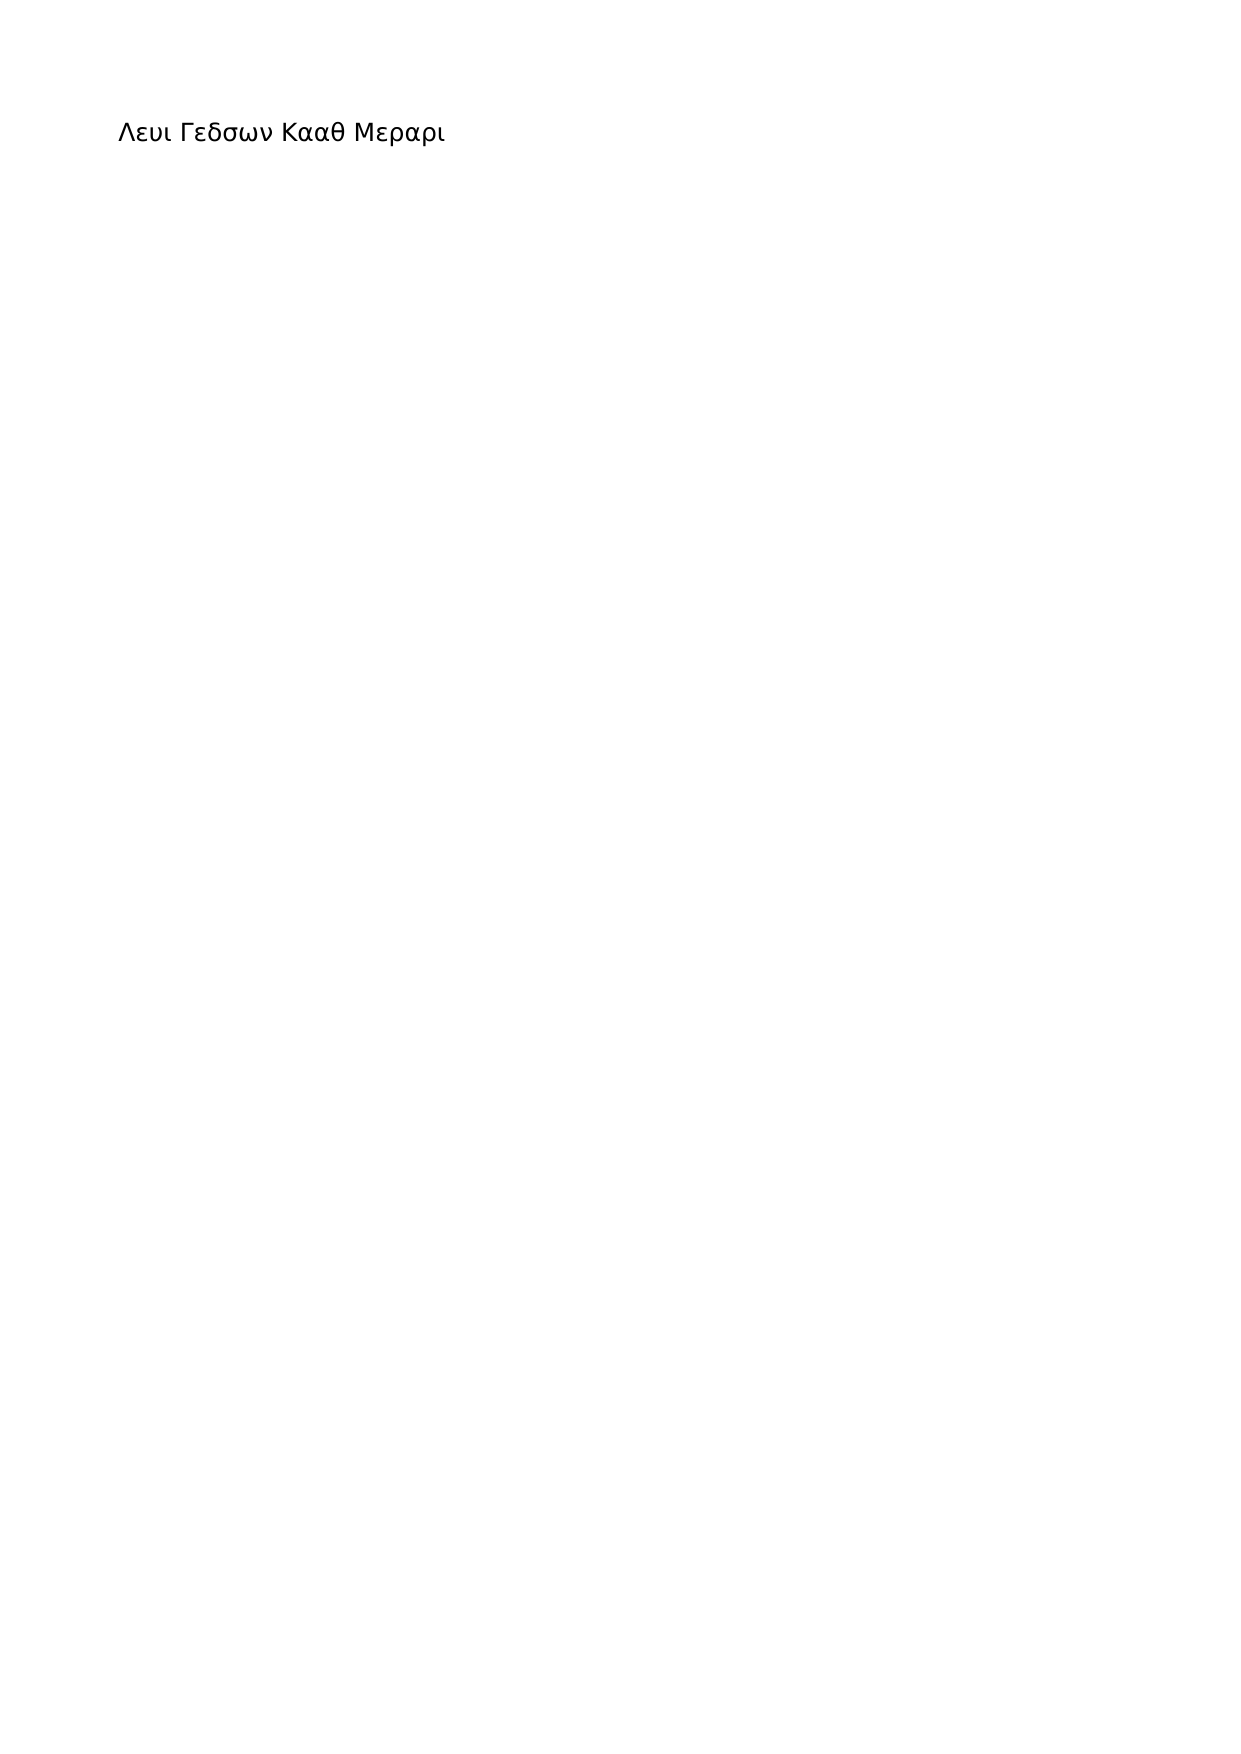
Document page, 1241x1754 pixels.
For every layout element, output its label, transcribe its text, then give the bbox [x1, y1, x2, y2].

text Λευι Γεδσων Κααθ Μεραρι [118, 118, 1122, 147]
